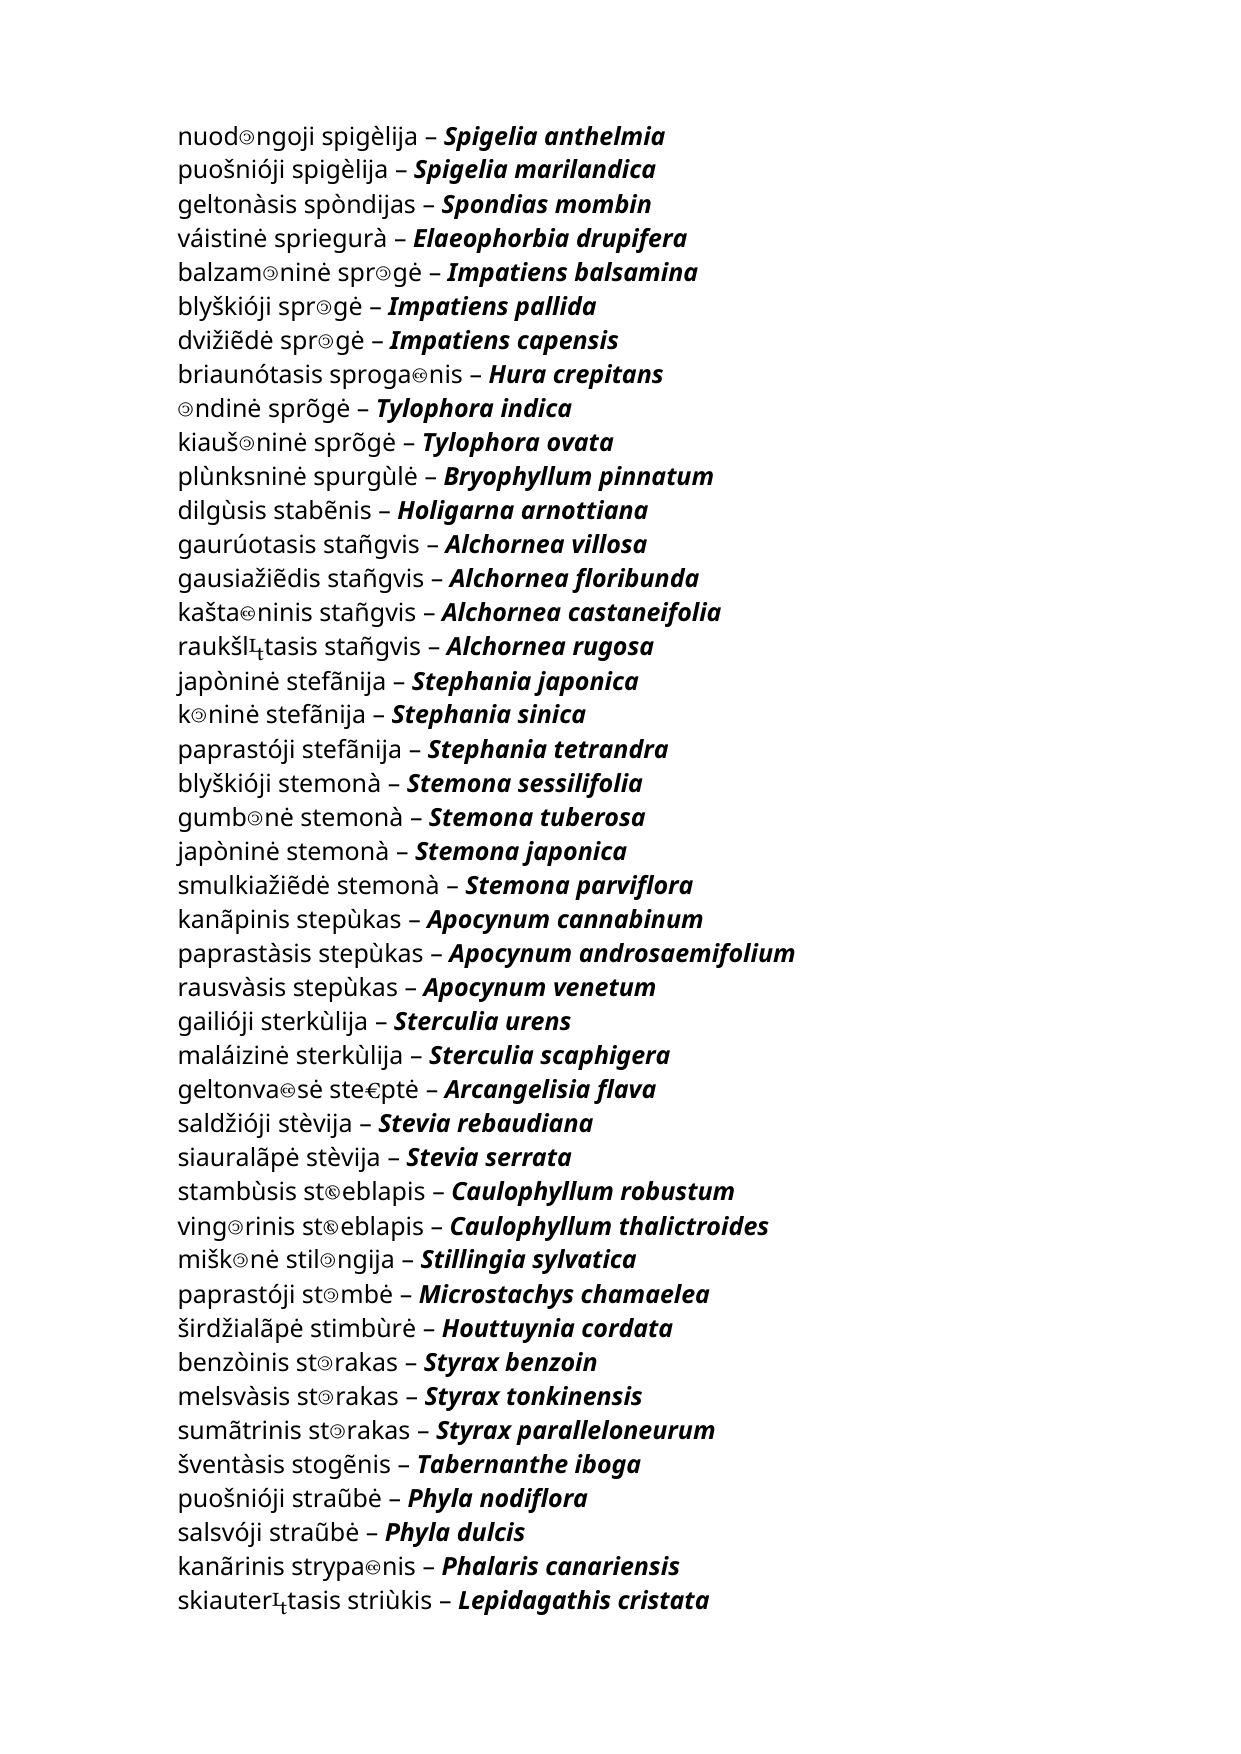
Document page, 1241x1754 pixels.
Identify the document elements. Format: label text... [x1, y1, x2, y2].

text melsvàsis strakas – Styrax tonkinensis [177, 1378, 1122, 1412]
text kninė stefãnija – Stephania sinica [177, 697, 1122, 731]
text dvižiẽdė sprgė – Impatiens capensis [177, 322, 1122, 357]
text japòninė stemonà – Stemona japonica [177, 833, 1122, 867]
text japòninė stefãnija – Stephania japonica [177, 663, 1122, 697]
text nuodngoji spigèlija – Spigelia anthelmia [177, 118, 1122, 152]
text geltonàsis spòndijas – Spondias mombin [177, 186, 1122, 220]
text sumãtrinis strakas – Styrax paralleloneurum [177, 1412, 1122, 1447]
text briaunótasis sproganis – Hura crepitans [177, 357, 1122, 391]
text širdžialãpė stimbùrė – Houttuynia cordata [177, 1310, 1122, 1344]
text maláizinė sterkùlija – Sterculia scaphigera [177, 1038, 1122, 1072]
text raukšltasis stañgvis – Alchornea rugosa [177, 629, 1122, 663]
text gumbnė stemonà – Stemona tuberosa [177, 799, 1122, 833]
text blyškióji stemonà – Stemona sessilifolia [177, 765, 1122, 799]
text geltonvasė steptė – Arcangelisia flava [177, 1072, 1122, 1106]
text paprastóji stefãnija – Stephania tetrandra [177, 731, 1122, 765]
text kiaušninė sprõgė – Tylophora ovata [177, 425, 1122, 459]
text smulkiažiẽdė stemonà – Stemona parviflora [177, 867, 1122, 902]
text kanãrinis strypanis – Phalaris canariensis [177, 1549, 1122, 1583]
text ndinė sprõgė – Tylophora indica [177, 391, 1122, 425]
text vingrinis steblapis – Caulophyllum thalictroides [177, 1208, 1122, 1242]
text váistinė spriegurà – Elaeophorbia drupifera [177, 220, 1122, 254]
text saldžióji stèvija – Stevia rebaudiana [177, 1106, 1122, 1140]
text paprastàsis stepùkas – Apocynum androsaemifolium [177, 936, 1122, 970]
text gailióji sterkùlija – Sterculia urens [177, 1004, 1122, 1038]
text puošnióji straũbė – Phyla nodiflora [177, 1481, 1122, 1515]
text stambùsis steblapis – Caulophyllum robustum [177, 1174, 1122, 1208]
text rausvàsis stepùkas – Apocynum venetum [177, 970, 1122, 1004]
text kanãpinis stepùkas – Apocynum cannabinum [177, 902, 1122, 936]
text salsvóji straũbė – Phyla dulcis [177, 1515, 1122, 1549]
text paprastóji stmbė – Microstachys chamaelea [177, 1276, 1122, 1310]
text dilgùsis stabẽnis – Holigarna arnottiana [177, 493, 1122, 527]
text šventàsis stogẽnis – Tabernanthe iboga [177, 1447, 1122, 1481]
text siauralãpė stèvija – Stevia serrata [177, 1140, 1122, 1174]
text balzamninė sprgė – Impatiens balsamina [177, 254, 1122, 288]
text plùnksninė spurgùlė – Bryophyllum pinnatum [177, 459, 1122, 493]
text mišknė stilngija – Stillingia sylvatica [177, 1242, 1122, 1276]
text gausiažiẽdis stañgvis – Alchornea floribunda [177, 561, 1122, 595]
text skiautertasis striùkis – Lepidagathis cristata [177, 1583, 1122, 1617]
text kaštaninis stañgvis – Alchornea castaneifolia [177, 595, 1122, 629]
text gaurúotasis stañgvis – Alchornea villosa [177, 527, 1122, 561]
text benzòinis strakas – Styrax benzoin [177, 1344, 1122, 1378]
text puošnióji spigèlija – Spigelia marilandica [177, 152, 1122, 186]
text blyškióji sprgė – Impatiens pallida [177, 288, 1122, 322]
